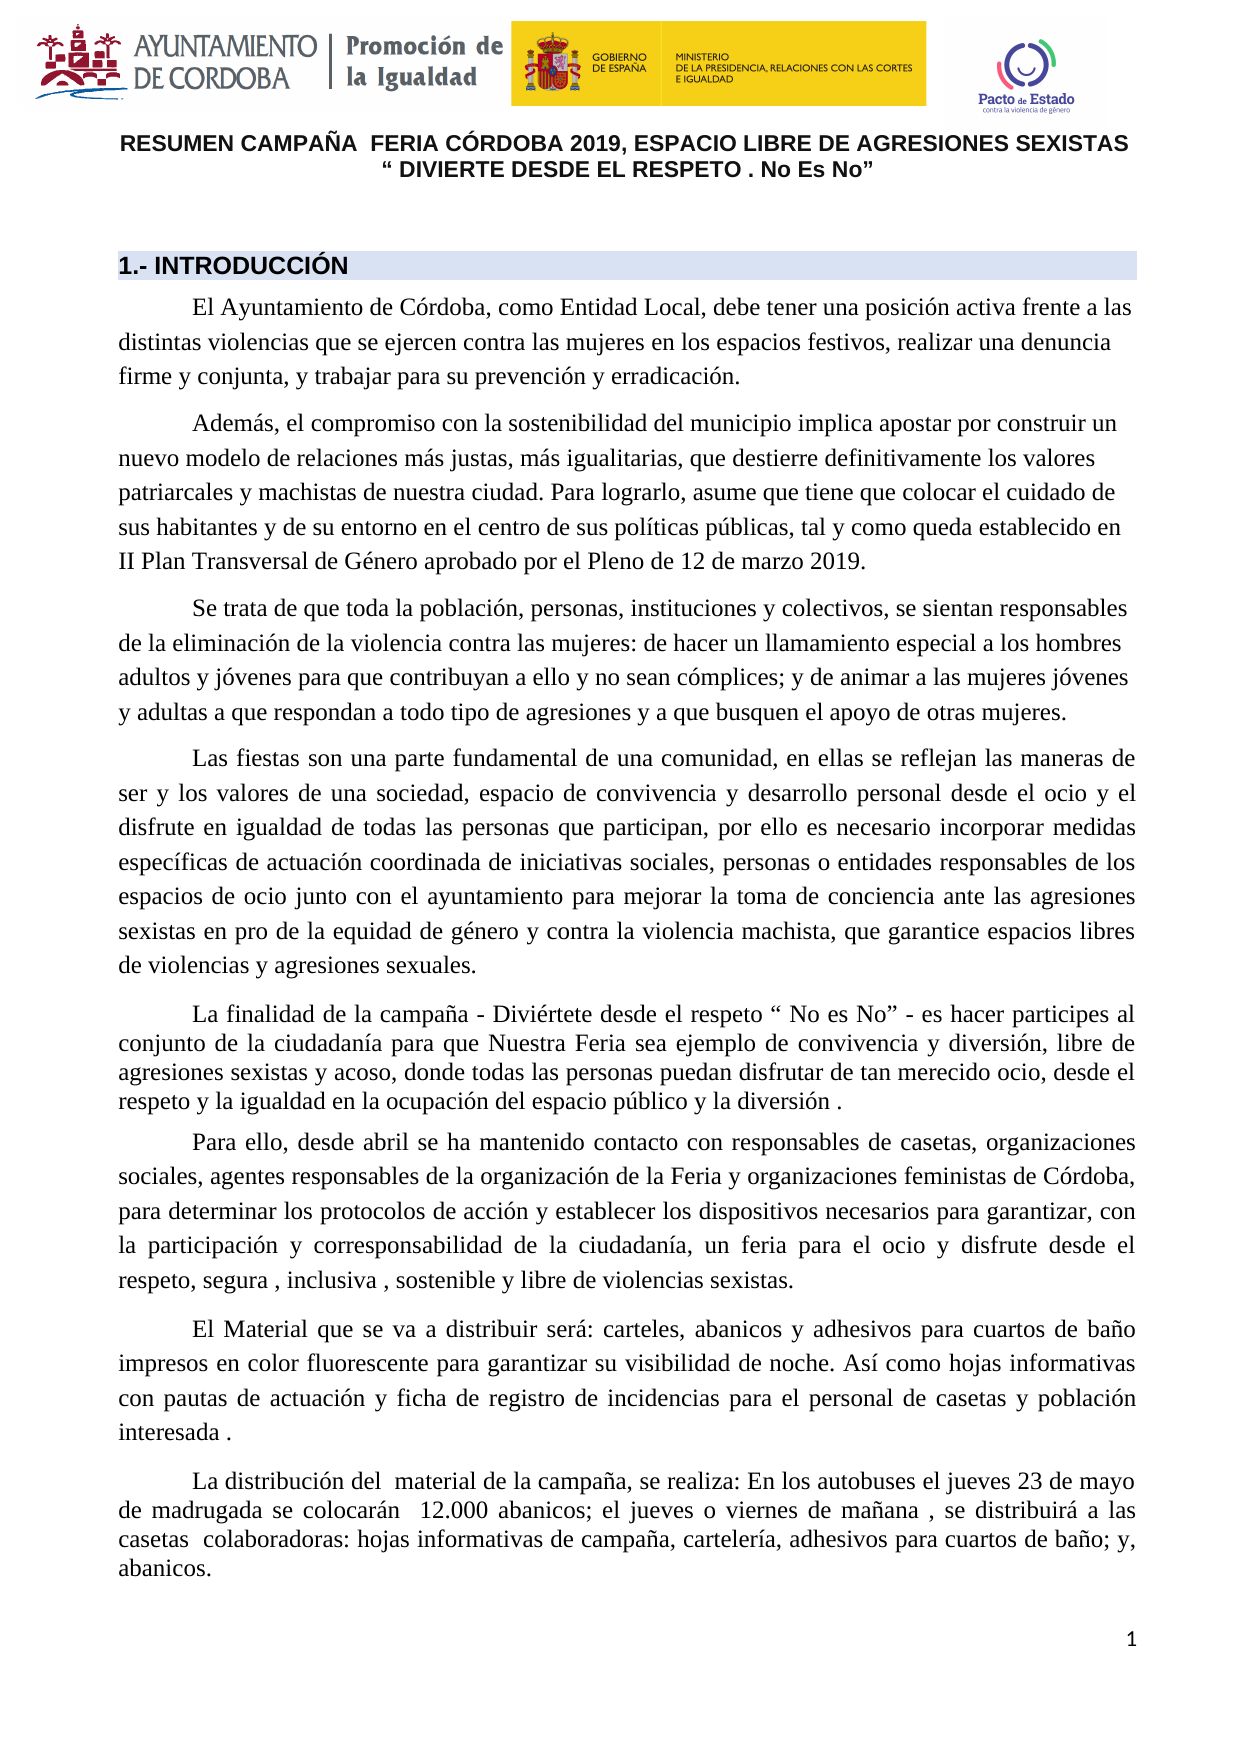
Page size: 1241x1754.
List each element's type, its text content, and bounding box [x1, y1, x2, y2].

list La distribución del material de la campaña, se realiza: En los autobuses el jueves 23 de mayo de madrugada se colocarán 12.000 abanicos; el jueves o viernes de mañana , se distribuirá a las casetas colaboradoras: hojas informativas de campaña, cartelería, adhesivos para cuartos de baño; y, abanicos. [118, 1466, 1137, 1581]
list La finalidad de la campaña - Diviértete desde el respeto “ No es No” - es hacer participes al conjunto de la ciudadanía para que Nuestra Feria sea ejemplo de convivencia y diversión, libre de agresiones sexistas y acoso, donde todas las personas puedan disfrutar de tan merecido ocio, desde el respeto y la igualdad en la ocupación del espacio público y la diversión . [118, 999, 1137, 1114]
text Se trata de que toda la población, personas, instituciones y colectivos, se sientan responsables de la eliminación de la violencia contra las mujeres: de hacer un llamamiento especial a los hombres adultos y jóvenes para que contribuyan a ello y no sean cómplices; y de animar a las mujeres jóvenes y adultas a que respondan a todo tipo de agresiones y a que busquen el apoyo de otras mujeres. [118, 593, 1137, 725]
picture [945, 16, 1108, 132]
text Las fiestas son una parte fundamental de una comunidad, en ellas se reflejan las maneras de ser y los valores de una sociedad, espacio de convivencia y desarrollo personal desde el ocio y el disfrute en igualdad de todas las personas que participan, por ello es necesario incorporar medidas específicas de actuación coordinada de iniciativas sociales, personas o entidades responsables de los espacios de ocio junto con el ayuntamiento para mejorar la toma de conciencia ante las agresiones sexistas en pro de la equidad de género y contra la violencia machista, que garantice espacios libres de violencias y agresiones sexuales. [118, 743, 1137, 979]
text Además, el compromiso con la sostenibilidad del municipio implica apostar por construir un nuevo modelo de relaciones más justas, más igualitarias, que destierre definitivamente los valores patriarcales y machistas de nuestra ciudad. Para lograrlo, asume que tiene que colocar el cuidado de sus habitantes y de su entorno en el centro de sus políticas públicas, tal y como queda establecido en II Plan Transversal de Género aprobado por el Pleno de 12 de marzo 2019. [118, 408, 1137, 575]
text 1.- INTRODUCCIÓN [118, 251, 1137, 280]
text El Material que se va a distribuir será: carteles, abanicos y adhesivos para cuartos de baño impresos en color fluorescente para garantizar su visibilidad de noche. Así como hojas informativas con pautas de actuación y ficha de registro de incidencias para el personal de casetas y población interesada . [118, 1314, 1137, 1446]
text Para ello, desde abril se ha mantenido contacto con responsables de casetas, organizaciones sociales, agentes responsables de la organización de la Feria y organizaciones feministas de Córdoba, para determinar los protocolos de acción y establecer los dispositivos necesarios para garantizar, con la participación y corresponsabilidad de la ciudadanía, un feria para el ocio y disfrute desde el respeto, segura , inclusiva , sostenible y libre de violencias sexistas. [118, 1127, 1137, 1294]
text El Ayuntamiento de Córdoba, como Entidad Local, debe tener una posición activa frente a las distintas violencias que se ejercen contra las mujeres en los espacios festivos, realizar una denuncia firme y conjunta, y trabajar para su prevención y erradicación. [118, 292, 1137, 390]
picture [511, 21, 927, 106]
